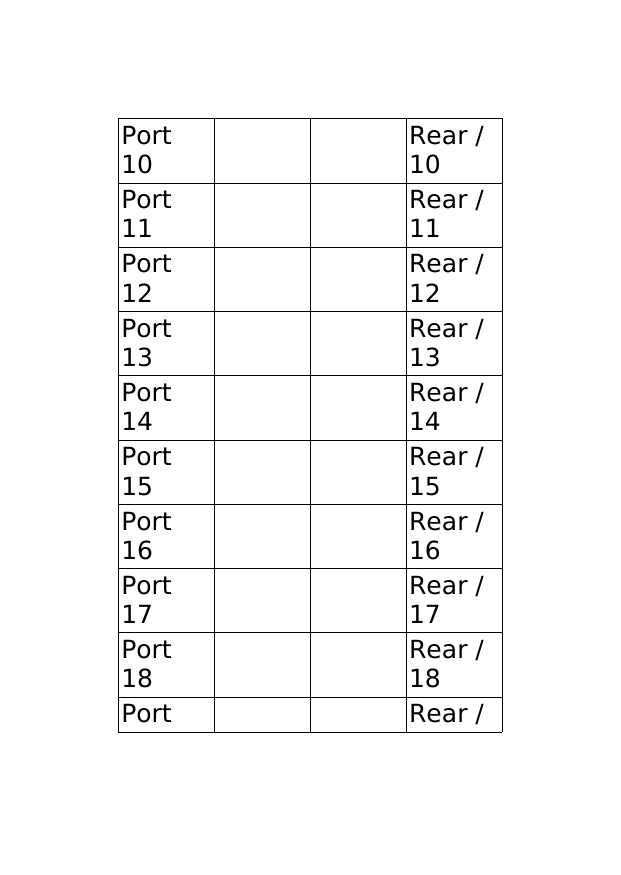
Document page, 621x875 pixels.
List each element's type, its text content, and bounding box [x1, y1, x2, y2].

table_cell Rear / 14 [407, 376, 502, 439]
table_cell Port 14 [119, 376, 214, 439]
table_cell [215, 184, 310, 247]
table_cell Rear / 10 [407, 119, 502, 182]
table_cell Rear / 13 [407, 312, 502, 375]
table_cell Port 15 [119, 441, 214, 504]
table_cell [215, 698, 310, 732]
table_cell [215, 505, 310, 568]
table_cell Port 18 [119, 633, 214, 697]
table_cell Port 12 [119, 248, 214, 311]
table_cell [311, 376, 406, 439]
table_cell Rear / 18 [407, 633, 502, 697]
table_cell [215, 633, 310, 697]
table_cell [311, 633, 406, 697]
table_cell [215, 441, 310, 504]
table_cell [311, 441, 406, 504]
table_cell [311, 119, 406, 182]
table_cell Port 13 [119, 312, 214, 375]
table_cell Rear / [407, 698, 502, 732]
table_cell Port 17 [119, 569, 214, 632]
table_cell Rear / 17 [407, 569, 502, 632]
table_cell Port 11 [119, 184, 214, 247]
table_cell Rear / 15 [407, 441, 502, 504]
table_cell [215, 569, 310, 632]
table_cell [215, 376, 310, 439]
table_cell [215, 312, 310, 375]
table_cell [215, 119, 310, 182]
table_cell Port [119, 698, 214, 732]
table_cell Rear / 12 [407, 248, 502, 311]
table_cell Port 16 [119, 505, 214, 568]
table_cell [311, 184, 406, 247]
table_cell [311, 505, 406, 568]
table_cell Rear / 11 [407, 184, 502, 247]
table_cell Rear / 16 [407, 505, 502, 568]
table_cell Port 10 [119, 119, 214, 182]
table_cell [311, 569, 406, 632]
table_cell [311, 248, 406, 311]
table_cell [311, 312, 406, 375]
table_cell [215, 248, 310, 311]
table_cell [311, 698, 406, 732]
